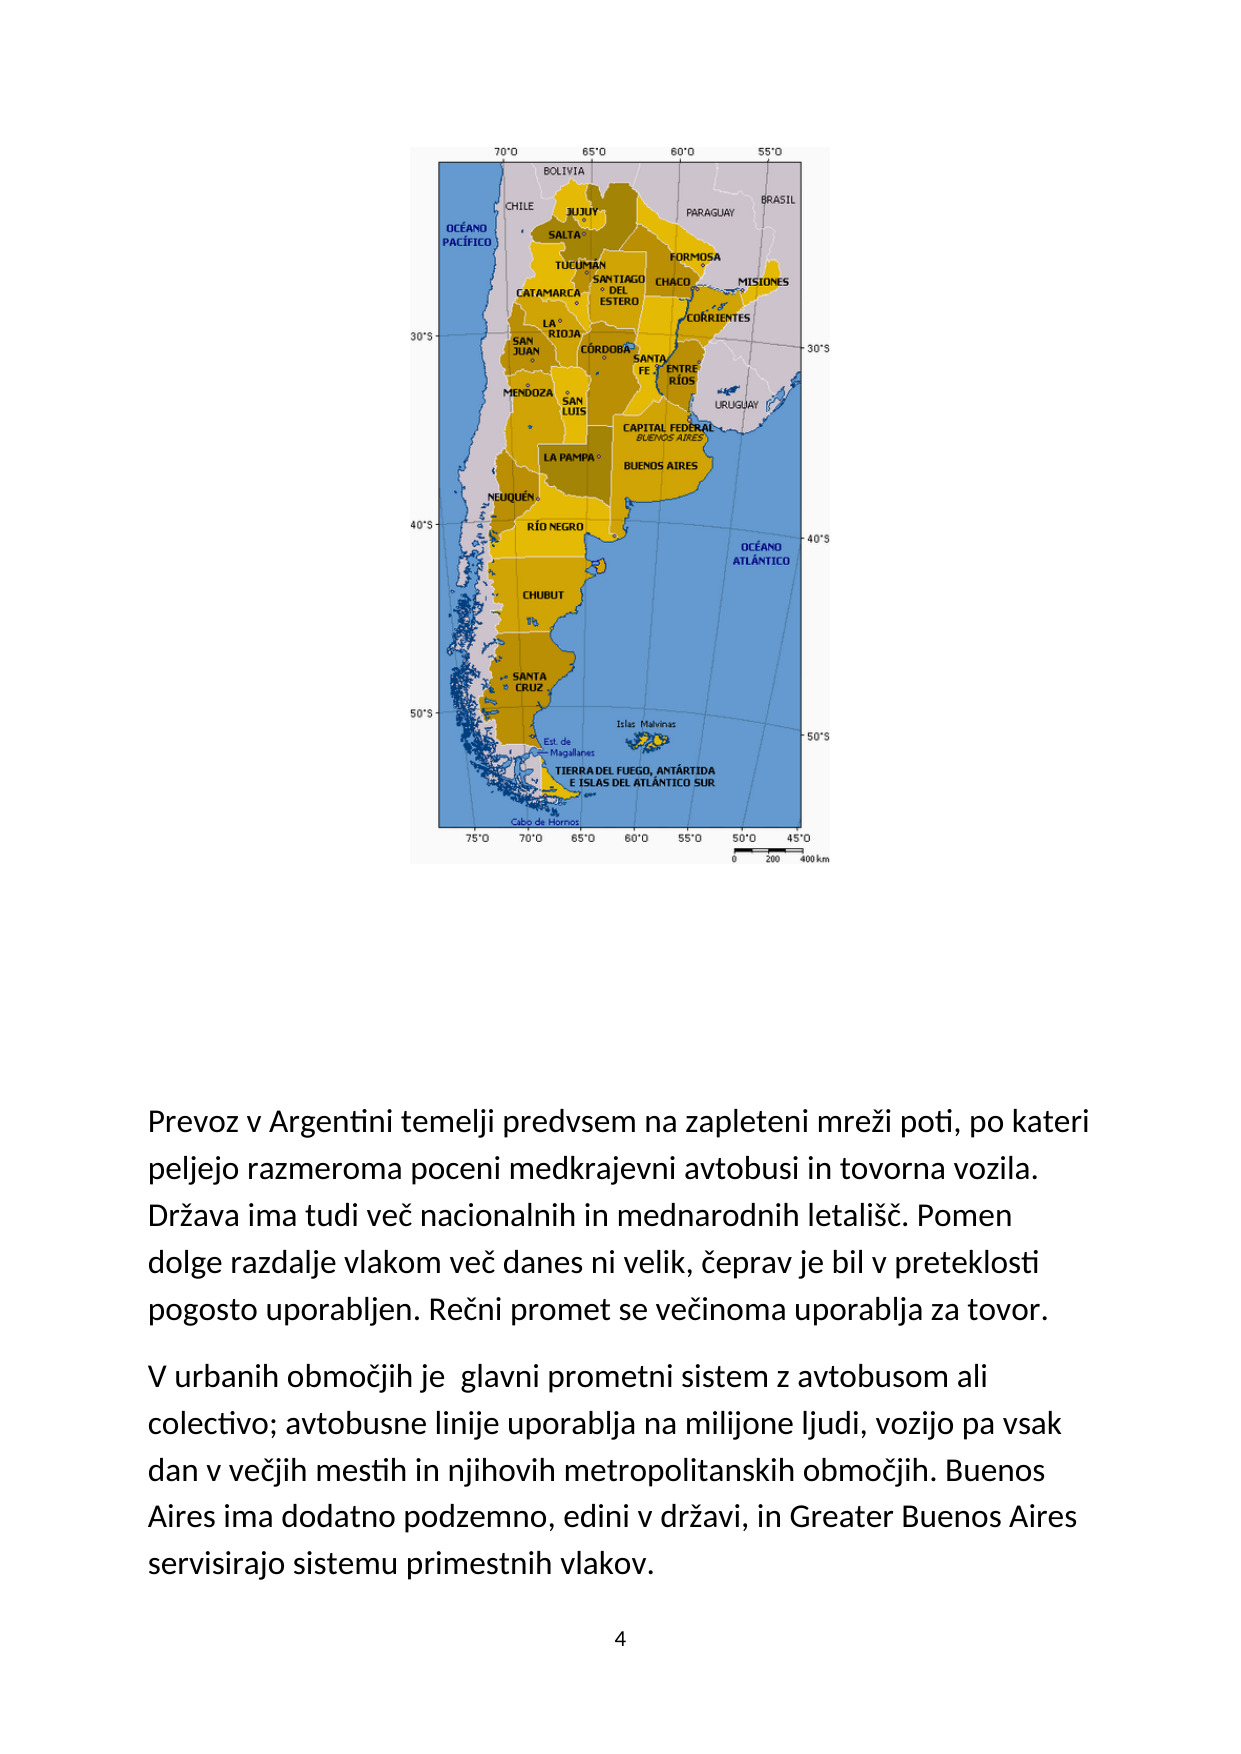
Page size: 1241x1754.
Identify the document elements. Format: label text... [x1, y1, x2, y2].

picture [410, 147, 830, 864]
text Prevoz v Argentini temelji predvsem na zapleteni mreži poti, po kateri peljejo razmeroma poceni medkrajevni avtobusi in tovorna vozila. Država ima tudi več nacionalnih in mednarodnih letališč. Pomen dolge razdalje vlakom več danes ni velik, čeprav je bil v preteklosti pogosto uporabljen. Rečni promet se večinoma uporablja za tovor. [148, 1100, 1093, 1328]
text V urbanih območjih je glavni prometni sistem z avtobusom ali colectivo; avtobusne linije uporablja na milijone ljudi, vozijo pa vsak dan v večjih mestih in njihovih metropolitanskih območjih. Buenos Aires ima dodatno podzemno, edini v državi, in Greater Buenos Aires servisirajo sistemu primestnih vlakov. [148, 1355, 1093, 1583]
